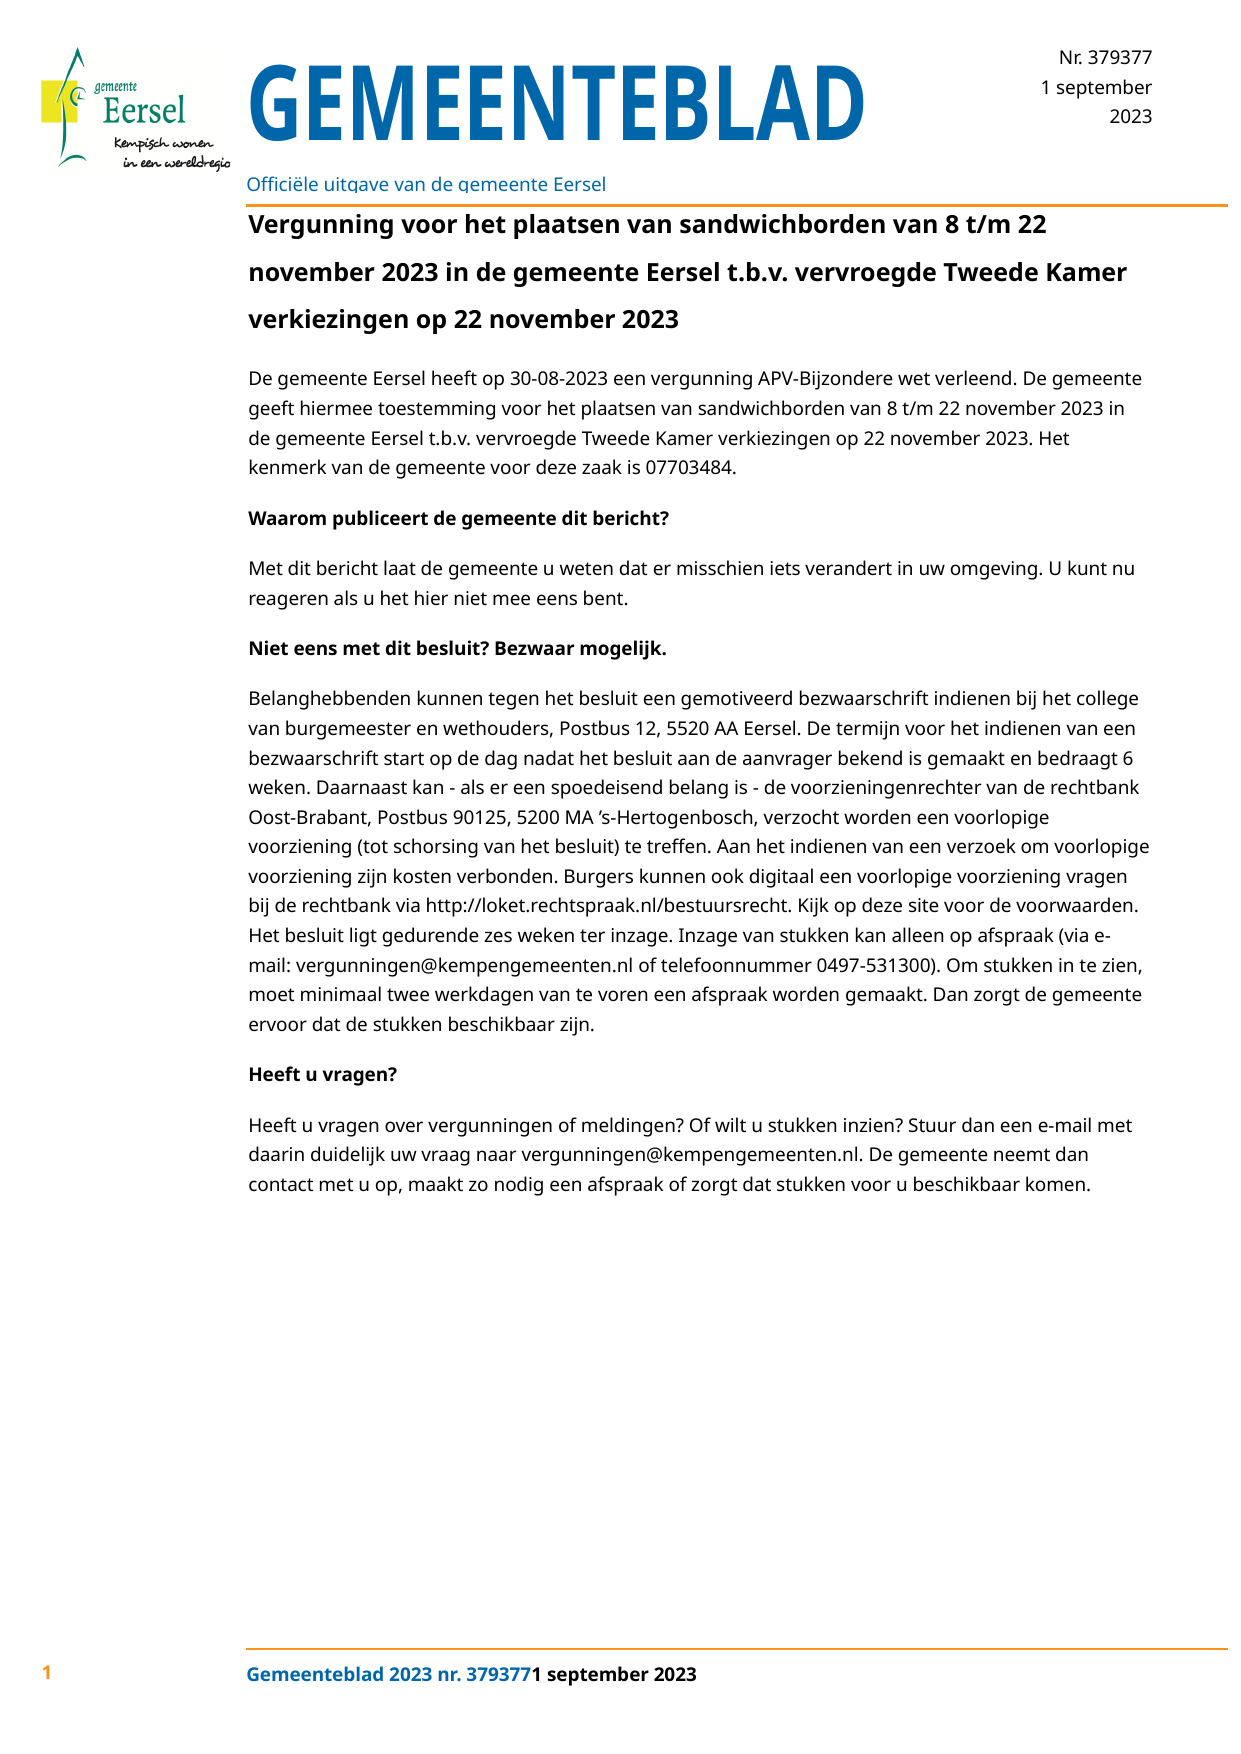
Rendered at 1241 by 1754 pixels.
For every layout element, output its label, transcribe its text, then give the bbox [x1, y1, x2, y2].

text Heeft u vragen? [248, 1061, 1152, 1087]
picture [41, 47, 231, 172]
text Heeft u vragen over vergunningen of meldingen? Of wilt u stukken inzien? Stuur dan een e-mail met daarin duidelijk uw vraag naar vergunningen@kempengemeenten.nl. De gemeente neemt dan contact met u op, maakt zo nodig een afspraak of zorgt dat stukken voor u beschikbaar komen. [248, 1112, 1152, 1197]
text Waarom publiceert de gemeente dit bericht? [248, 505, 1152, 530]
text Vergunning voor het plaatsen van sandwichborden van 8 t/m 22 november 2023 in de gemeente Eersel t.b.v. vervroegde Tweede Kamer verkiezingen op 22 november 2023 [248, 207, 1152, 336]
text Niet eens met dit besluit? Bezwaar mogelijk. [248, 635, 1152, 661]
text Belanghebbenden kunnen tegen het besluit een gemotiveerd bezwaarschrift indienen bij het college van burgemeester en wethouders, Postbus 12, 5520 AA Eersel. De termijn voor het indienen van een bezwaarschrift start op de dag nadat het besluit aan de aanvrager bekend is gemaakt en bedraagt 6 weken. Daarnaast kan - als er een spoedeisend belang is - de voorzieningenrechter van de rechtbank Oost-Brabant, Postbus 90125, 5200 MA ’s-Hertogenbosch, verzocht worden een voorlopige voorziening (tot schorsing van het besluit) te treffen. Aan het indienen van een verzoek om voorlopige voorziening zijn kosten verbonden. Burgers kunnen ook digitaal een voorlopige voorziening vragen bij de rechtbank via http://loket.rechtspraak.nl/bestuursrecht. Kijk op deze site voor de voorwaarden. Het besluit ligt gedurende zes weken ter inzage. Inzage van stukken kan alleen op afspraak (via e-mail: vergunningen@kempengemeenten.nl of telefoonnummer 0497-531300). Om stukken in te zien, moet minimaal twee werkdagen van te voren een afspraak worden gemaakt. Dan zorgt de gemeente ervoor dat de stukken beschikbaar zijn. [248, 686, 1152, 1037]
text De gemeente Eersel heeft op 30-08-2023 een vergunning APV-Bijzondere wet verleend. De gemeente geeft hiermee toestemming voor het plaatsen van sandwichborden van 8 t/m 22 november 2023 in de gemeente Eersel t.b.v. vervroegde Tweede Kamer verkiezingen op 22 november 2023. Het kenmerk van de gemeente voor deze zaak is 07703484. [248, 366, 1152, 480]
text Met dit bericht laat de gemeente u weten dat er misschien iets verandert in uw omgeving. U kunt nu reageren als u het hier niet mee eens bent. [248, 555, 1152, 610]
